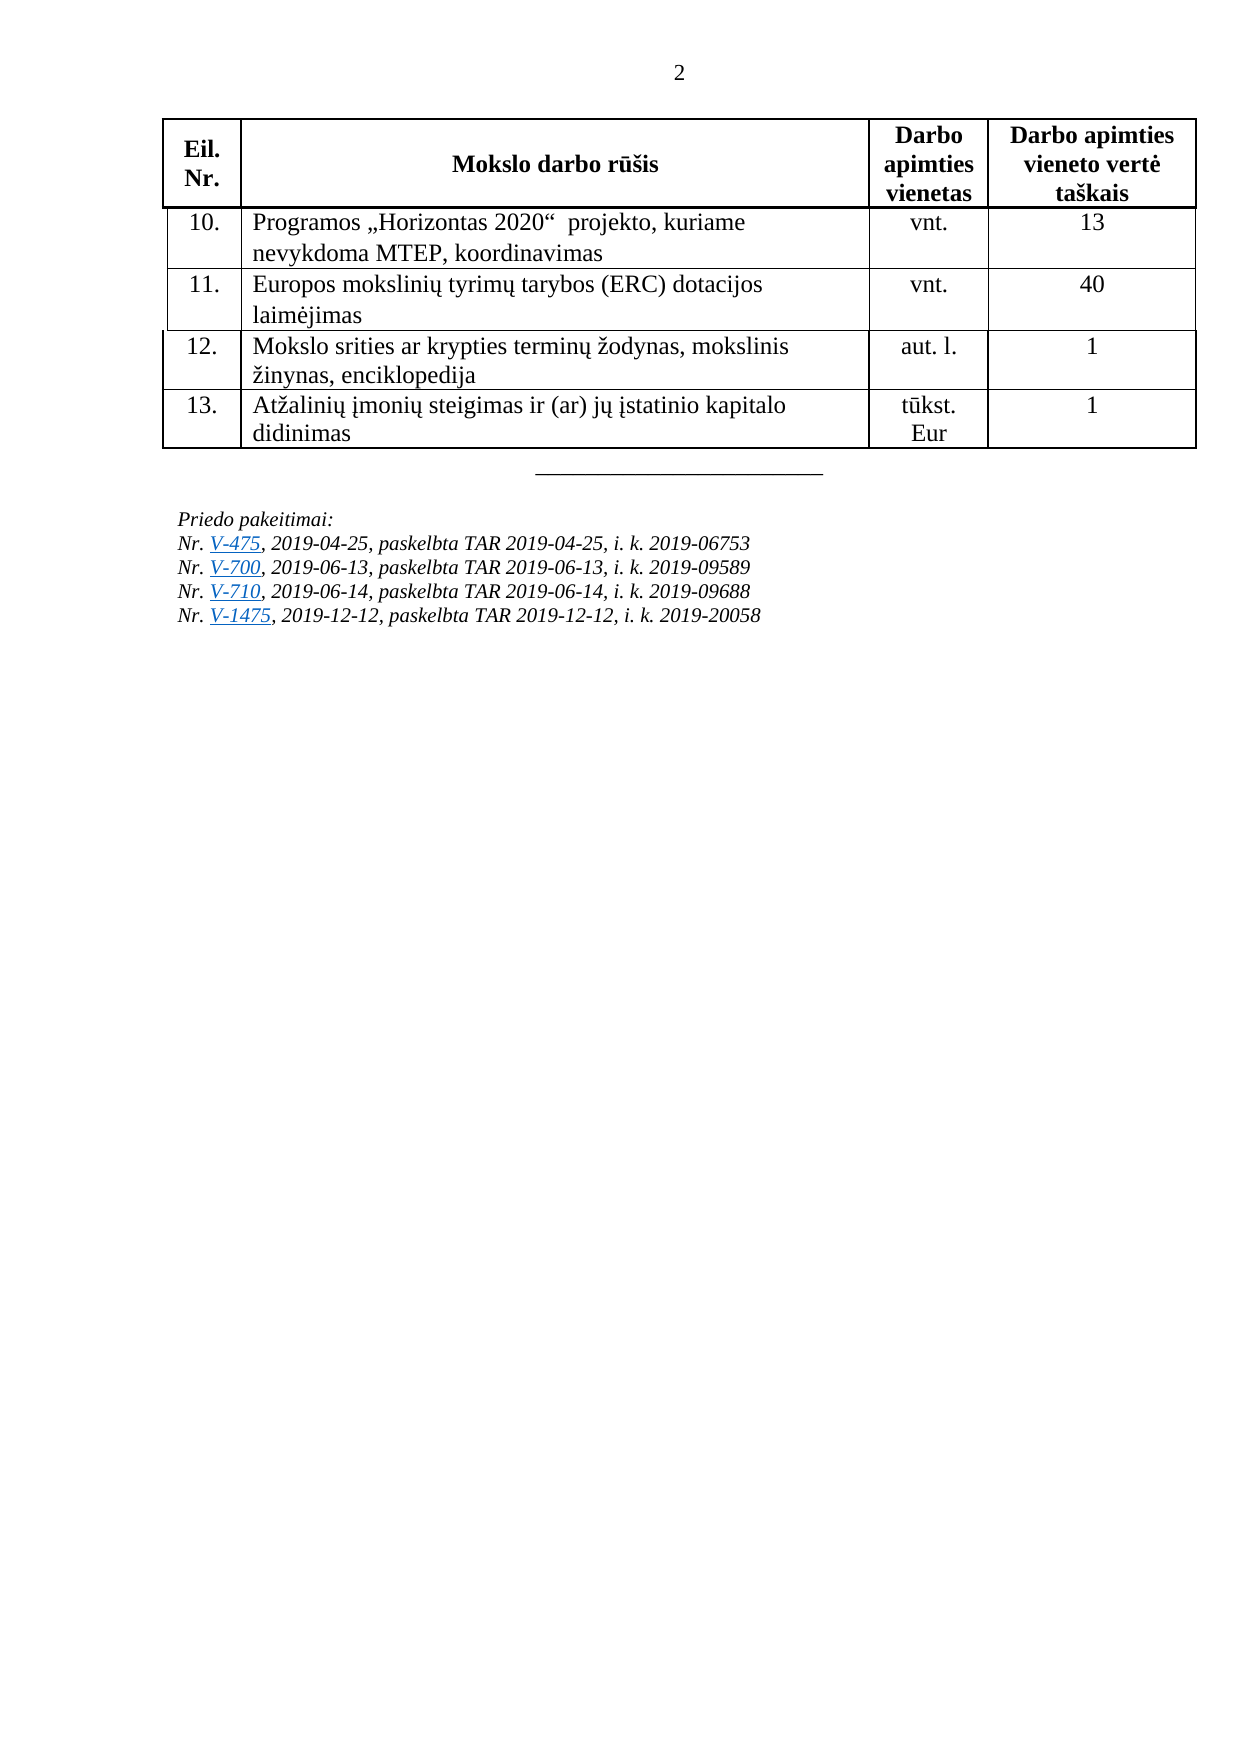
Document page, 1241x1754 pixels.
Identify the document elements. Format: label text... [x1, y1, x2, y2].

table_cell 40 [989, 269, 1195, 330]
table_cell tūkst. Eur [870, 390, 987, 447]
table_cell 11. [168, 269, 241, 330]
table_cell Atžalinių įmonių steigimas ir (ar) jų įstatinio kapitalo didinimas [242, 390, 868, 447]
table_header Darbo apimties vienetas [870, 120, 987, 206]
text Nr. V-1475, 2019-12-12, paskelbta TAR 2019-12-12, i. k. 2019-20058 [177, 603, 1181, 627]
table_header Eil. Nr. [164, 120, 240, 206]
table_cell Mokslo srities ar krypties terminų žodynas, mokslinis žinynas, enciklopedija [242, 331, 868, 389]
table_cell vnt. [870, 269, 988, 330]
text Nr. V-700, 2019-06-13, paskelbta TAR 2019-06-13, i. k. 2019-09589 [177, 555, 1181, 579]
table_cell 1 [989, 331, 1195, 389]
table_cell aut. l. [870, 331, 987, 389]
table_cell 13 [989, 209, 1195, 268]
text Nr. V-710, 2019-06-14, paskelbta TAR 2019-06-14, i. k. 2019-09688 [177, 579, 1181, 603]
table_cell 12. [164, 330, 240, 389]
table_cell [163, 209, 167, 268]
text Priedo pakeitimai: [177, 507, 1181, 531]
text _______________________ [177, 449, 1181, 478]
table_cell vnt. [870, 209, 988, 268]
table_cell Europos mokslinių tyrimų tarybos (ERC) dotacijos laimėjimas [242, 269, 869, 330]
table_cell [163, 268, 167, 330]
text Nr. V-475, 2019-04-25, paskelbta TAR 2019-04-25, i. k. 2019-06753 [177, 531, 1181, 555]
table_cell 1 [989, 390, 1195, 447]
table_cell 10. [168, 209, 241, 268]
table_header Mokslo darbo rūšis [242, 120, 868, 206]
table_cell 13. [164, 390, 240, 447]
table_header Darbo apimties vieneto vertė taškais [989, 120, 1195, 206]
table_cell Programos „Horizontas 2020“ projekto, kuriame nevykdoma MTEP, koordinavimas [242, 209, 869, 268]
